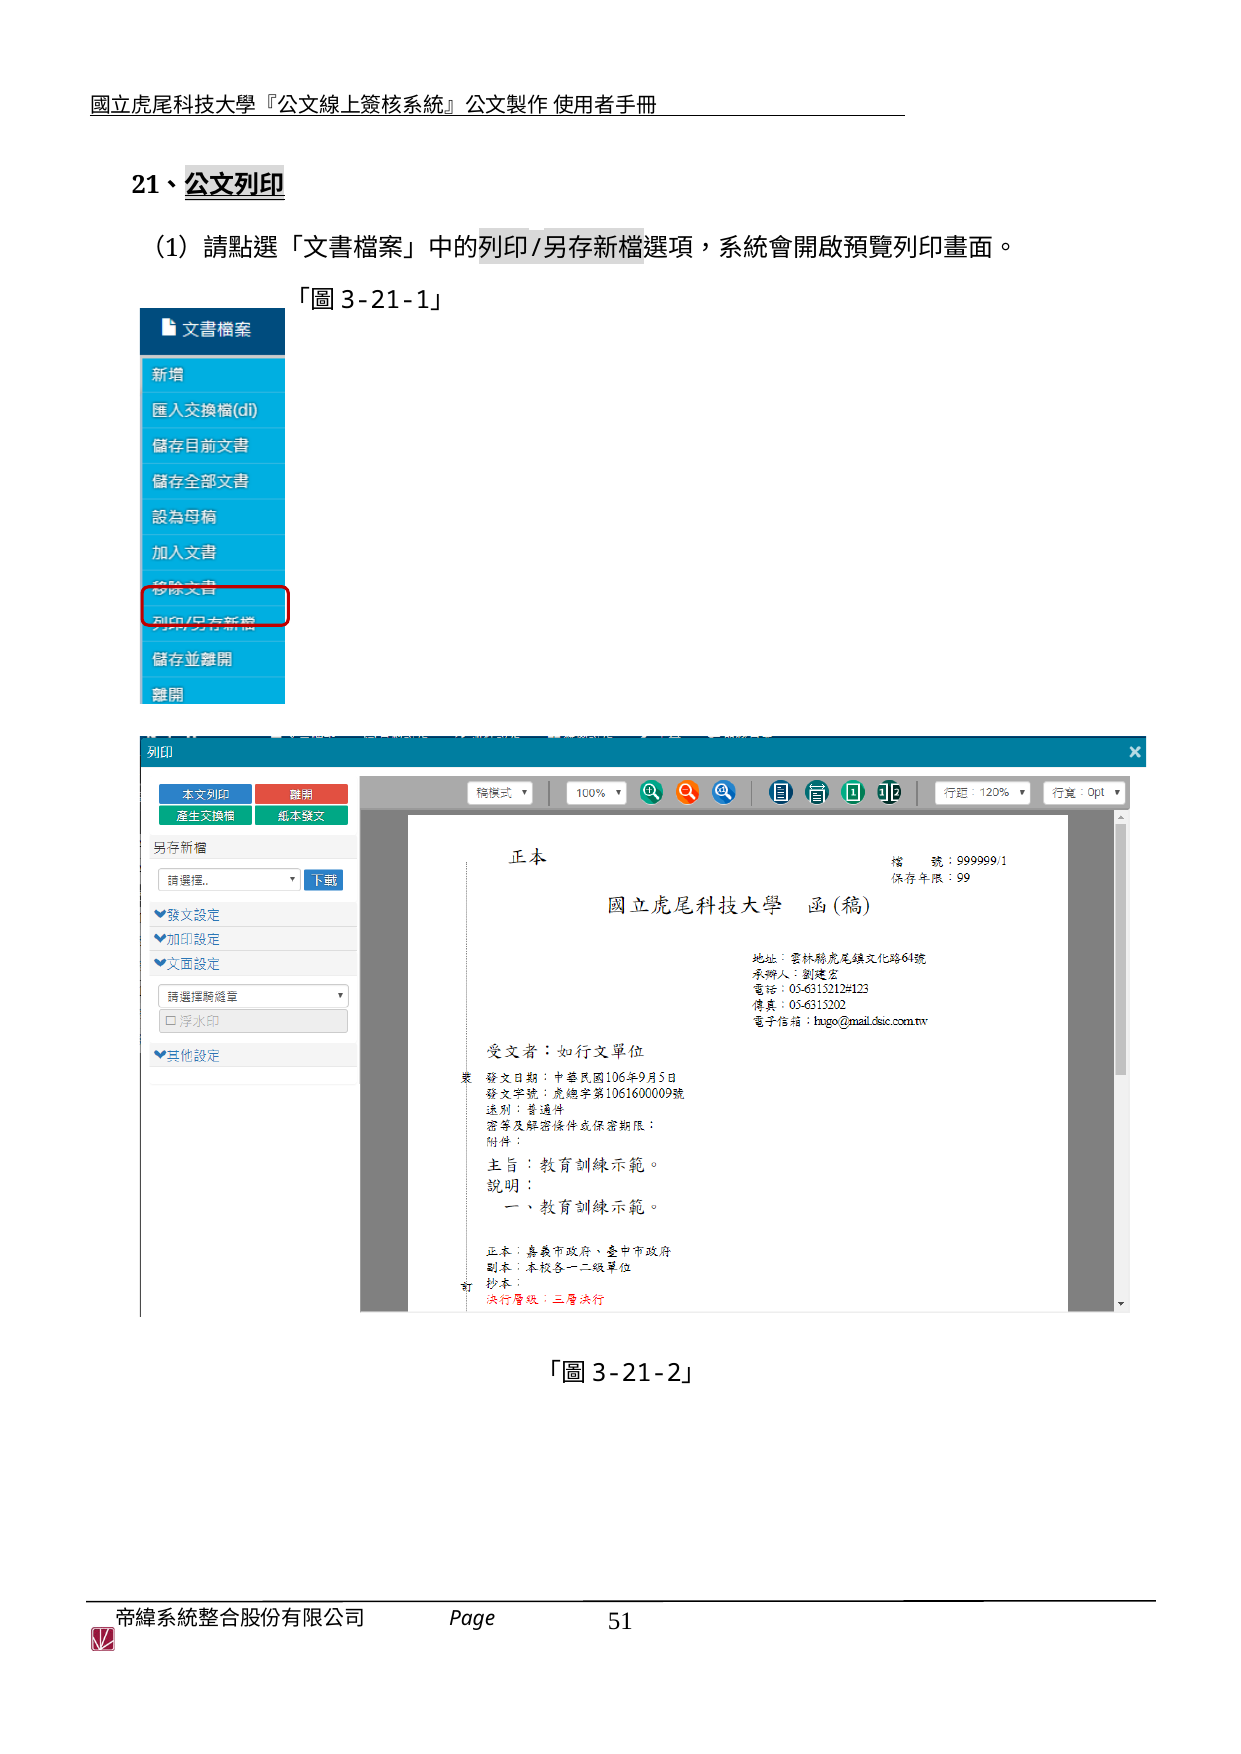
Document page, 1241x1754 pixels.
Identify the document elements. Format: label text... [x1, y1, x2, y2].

text 「圖3-21-2」 [90, 1329, 1153, 1454]
list 請點選「文書檔案」中的列印/另存新檔選項，系統會開啟預覽列印畫面。 「圖3-21-1」 [140, 204, 1153, 704]
list 公文列印 [132, 141, 1153, 204]
